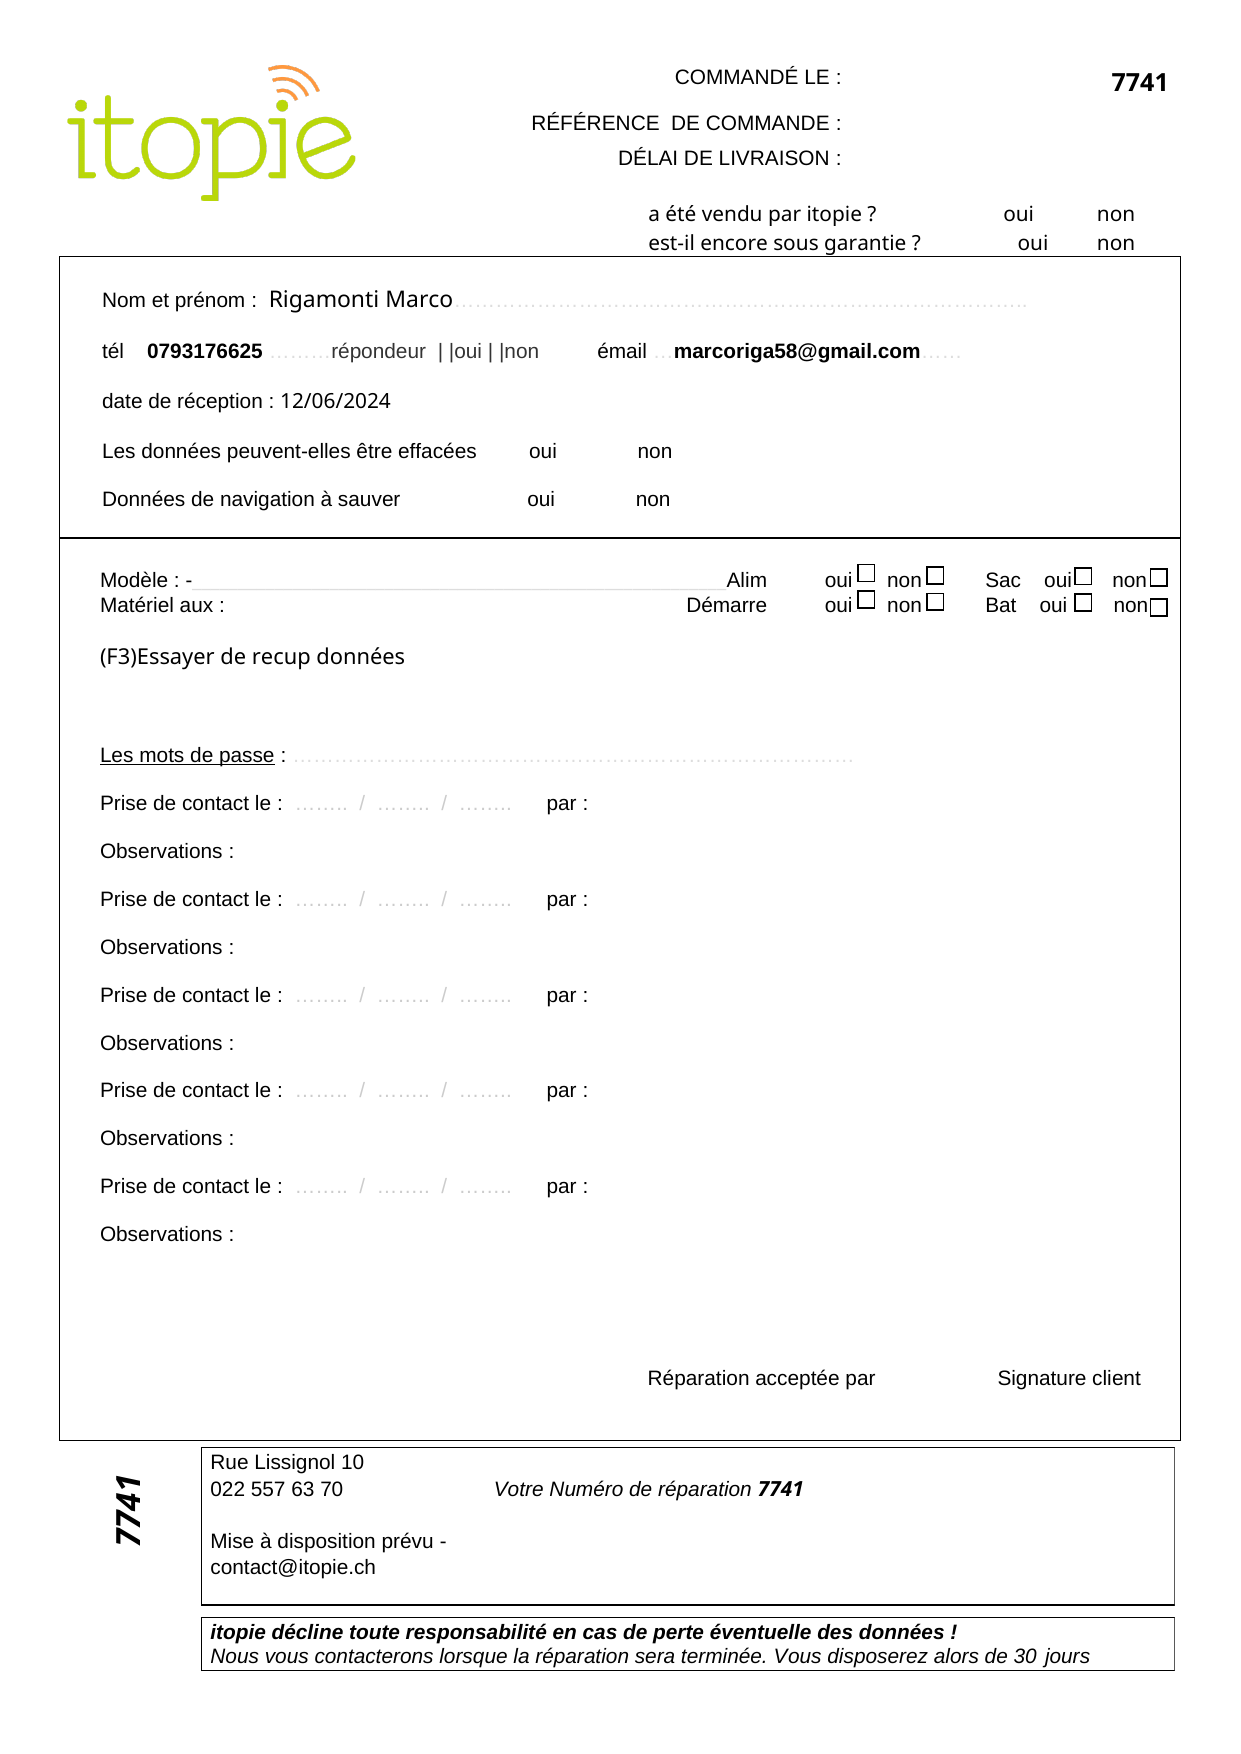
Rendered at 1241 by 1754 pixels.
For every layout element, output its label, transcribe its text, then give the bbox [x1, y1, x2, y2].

text est-il encore sous garantie ? oui non [59, 228, 1181, 256]
text a été vendu par itopie ? oui non [59, 199, 1181, 228]
text Les données peuvent-elles être effacées oui non [60, 436, 1180, 463]
text Données de navigation à sauver oui non [60, 484, 1180, 511]
table_cell itopie décline toute responsabilité en cas de perte éventuelle des données ! Nous vous contacterons lorsque la réparation sera terminée. Vous disposerez alors de 30 jours [195, 1611, 1180, 1677]
text (F3)Essayer de recup données [60, 638, 1180, 671]
text Modèle : - Alim oui non Sac oui non [879, 562, 925, 590]
text Réparation acceptée par Signature client [60, 1363, 1180, 1390]
text Prise de contact le : …….. / …….. / …….. par : [60, 788, 1180, 815]
text date de réception : 12/06/2024 [60, 383, 1180, 415]
text Observations : [60, 1027, 1180, 1054]
table_cell DÉLAI DE LIVRAISON : [490, 140, 847, 175]
text Observations : [60, 1123, 1180, 1150]
table_header COMMANDÉ LE : [490, 59, 847, 104]
text Prise de contact le : …….. / …….. / …….. par : [60, 1075, 1180, 1102]
text Modèle : - Alim oui non Sac oui non [60, 562, 856, 590]
text Observations : [60, 931, 1180, 958]
text Observations : [60, 1219, 1180, 1246]
table_cell [847, 140, 1180, 175]
table_header 7741 [847, 59, 1180, 104]
table_cell RÉFÉRENCE DE COMMANDE : [490, 105, 847, 140]
table_header Rue Lissignol 10 022 557 63 70 Votre Numéro de réparation 7741 Mise à disposition prévu - contact@itopie.ch [195, 1441, 1180, 1611]
table_header 7741 [59, 1441, 195, 1677]
text Prise de contact le : …….. / …….. / …….. par : [60, 883, 1180, 911]
text Prise de contact le : …….. / …….. / …….. par : [60, 979, 1180, 1006]
text Les mots de passe : ……………………………………………………………………… [60, 740, 1180, 767]
text Matériel aux : Démarre oui non Bat oui non [60, 590, 1180, 617]
picture [67, 65, 356, 201]
text Nom et prénom : Rigamonti Marco……………………………………………………………………….. [60, 280, 1180, 314]
text Prise de contact le : …….. / …….. / …….. par : [60, 1171, 1180, 1198]
table_cell [847, 105, 1180, 140]
text Observations : [60, 836, 1180, 863]
text tél 0793176625 ………répondeur | |oui | |non émail …marcoriga58@gmail.com…… [60, 335, 1180, 362]
text Modèle : - Alim oui non Sac oui non [948, 562, 1180, 590]
